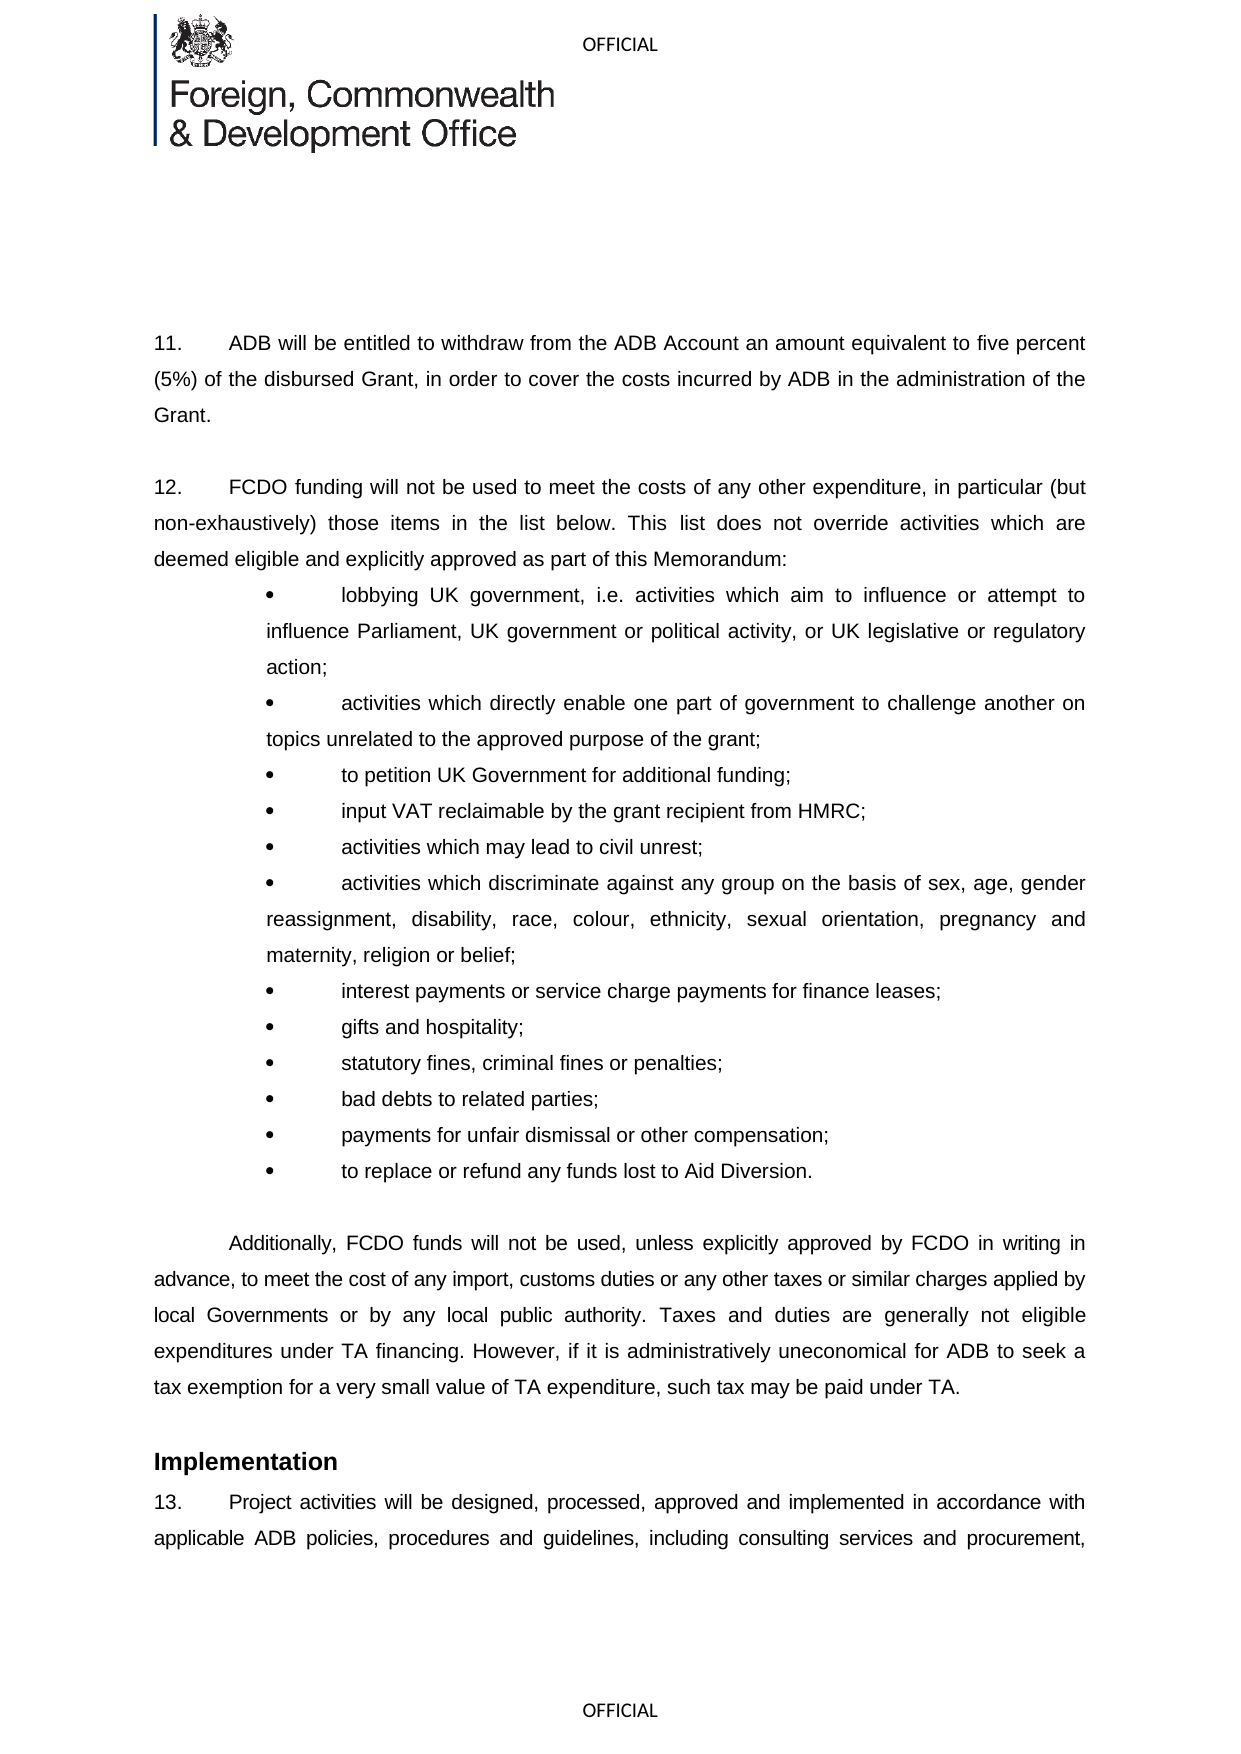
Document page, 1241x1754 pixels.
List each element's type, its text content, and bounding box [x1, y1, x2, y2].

list payments for unfair dismissal or other compensation; [266, 1123, 1087, 1147]
list input VAT reclaimable by the grant recipient from HMRC; [266, 799, 1087, 823]
list lobbying UK government, i.e. activities which aim to influence or attempt to influence Parliament, UK government or political activity, or UK legislative or regulatory action; [266, 583, 1087, 679]
list gifts and hospitality; [266, 1015, 1087, 1039]
list to replace or refund any funds lost to Aid Diversion. [266, 1159, 1087, 1183]
text Implementation [153, 1447, 1087, 1475]
list statutory fines, criminal fines or penalties; [266, 1051, 1087, 1075]
list bad debts to related parties; [266, 1087, 1087, 1111]
list activities which discriminate against any group on the basis of sex, age, gender reassignment, disability, race, colour, ethnicity, sexual orientation, pregnancy and maternity, religion or belief; [266, 871, 1087, 967]
text Additionally, FCDO funds will not be used, unless explicitly approved by FCDO in writing in advance, to meet the cost of any import, customs duties or any other taxes or similar charges applied by local Governments or by any local public authority. Taxes and duties are generally not eligible expenditures under TA financing. However, if it is administratively uneconomical for ADB to seek a tax exemption for a very small value of TA expenditure, such tax may be paid under TA. [153, 1231, 1087, 1399]
list activities which directly enable one part of government to challenge another on topics unrelated to the approved purpose of the grant; [266, 691, 1087, 751]
list ADB will be entitled to withdraw from the ADB Account an amount equivalent to five percent (5%) of the disbursed Grant, in order to cover the costs incurred by ADB in the administration of the Grant. [153, 331, 1087, 427]
list activities which may lead to civil unrest; [266, 835, 1087, 859]
list interest payments or service charge payments for finance leases; [266, 979, 1087, 1003]
list to petition UK Government for additional funding; [266, 763, 1087, 787]
list FCDO funding will not be used to meet the costs of any other expenditure, in particular (but non-exhaustively) those items in the list below. This list does not override activities which are deemed eligible and explicitly approved as part of this Memorandum: [153, 475, 1087, 571]
list Project activities will be designed, processed, approved and implemented in accordance with applicable ADB policies, procedures and guidelines, including consulting services and procurement, [153, 1490, 1087, 1549]
